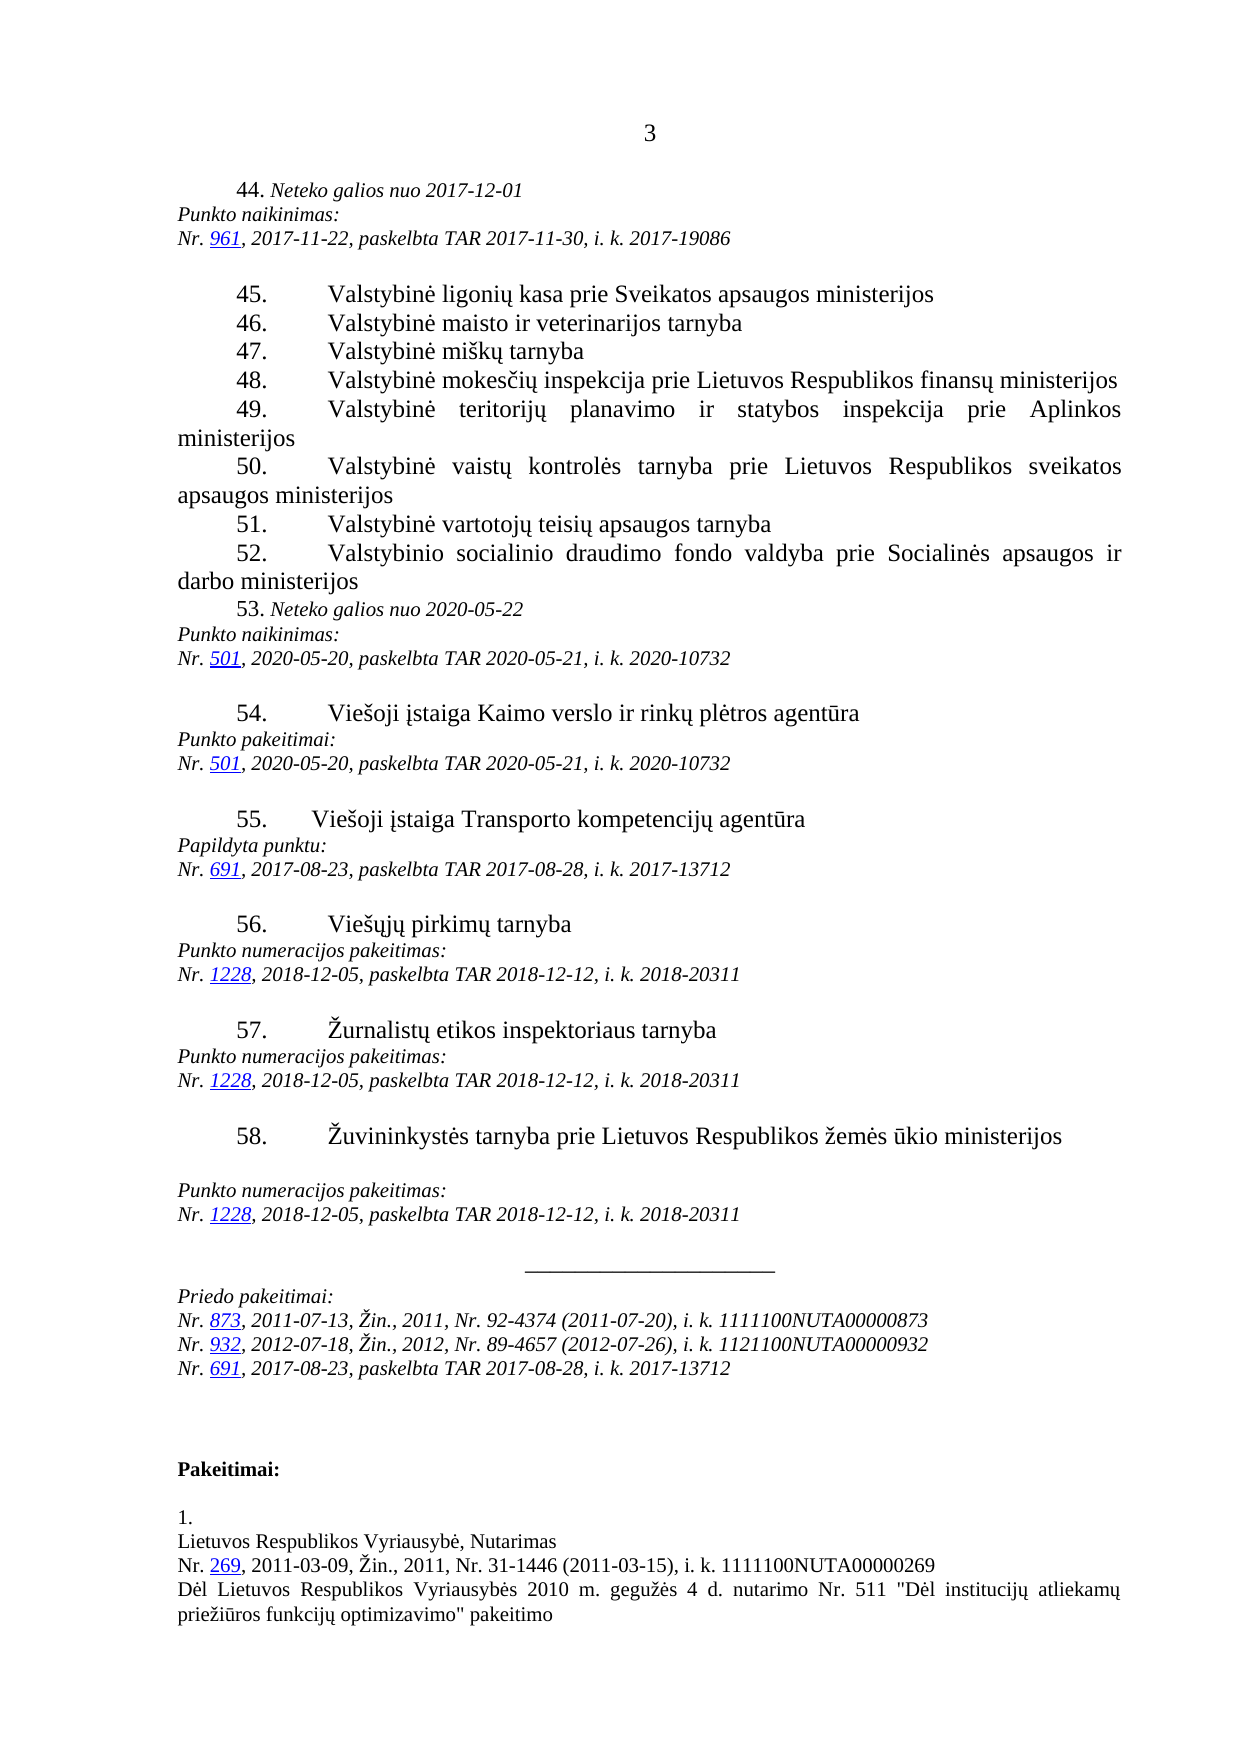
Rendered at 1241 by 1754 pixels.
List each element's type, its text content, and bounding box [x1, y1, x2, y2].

text Punkto pakeitimai: [177, 727, 1122, 751]
text Priedo pakeitimai: [177, 1284, 1122, 1308]
text Nr. 269, 2011-03-09, Žin., 2011, Nr. 31-1446 (2011-03-15), i. k. 1111100NUTA00000269 [177, 1553, 1122, 1577]
text Punkto naikinimas: [177, 202, 1122, 226]
text 52. Valstybinio socialinio draudimo fondo valdyba prie Socialinės apsaugos ir darbo ministerijos [177, 538, 1122, 595]
text Pakeitimai: [177, 1457, 1122, 1481]
text 49. Valstybinė teritorijų planavimo ir statybos inspekcija prie Aplinkos ministerijos [177, 394, 1122, 451]
text Nr. 873, 2011-07-13, Žin., 2011, Nr. 92-4374 (2011-07-20), i. k. 1111100NUTA00000873 [177, 1308, 1122, 1332]
text 57. Žurnalistų etikos inspektoriaus tarnyba [177, 1015, 1122, 1044]
text Nr. 501, 2020-05-20, paskelbta TAR 2020-05-21, i. k. 2020-10732 [177, 751, 1122, 775]
text Nr. 932, 2012-07-18, Žin., 2012, Nr. 89-4657 (2012-07-26), i. k. 1121100NUTA00000932 [177, 1332, 1122, 1356]
text Punkto numeracijos pakeitimas: [177, 1044, 1122, 1068]
text Punkto numeracijos pakeitimas: [177, 938, 1122, 962]
text 1. [177, 1505, 1122, 1529]
text Nr. 1228, 2018-12-05, paskelbta TAR 2018-12-12, i. k. 2018-20311 [177, 1068, 1122, 1092]
text 50. Valstybinė vaistų kontrolės tarnyba prie Lietuvos Respublikos sveikatos apsaugos ministerijos [177, 451, 1122, 509]
text Dėl Lietuvos Respublikos Vyriausybės 2010 m. gegužės 4 d. nutarimo Nr. 511 "Dėl institucijų atliekamų priežiūros funkcijų optimizavimo" pakeitimo [177, 1577, 1122, 1626]
text Nr. 501, 2020-05-20, paskelbta TAR 2020-05-21, i. k. 2020-10732 [177, 646, 1122, 669]
text 48. Valstybinė mokesčių inspekcija prie Lietuvos Respublikos finansų ministerijos [177, 365, 1122, 394]
text 51. Valstybinė vartotojų teisių apsaugos tarnyba [177, 509, 1122, 538]
text 46. Valstybinė maisto ir veterinarijos tarnyba [177, 308, 1122, 336]
text Nr. 691, 2017-08-23, paskelbta TAR 2017-08-28, i. k. 2017-13712 [177, 1356, 1122, 1380]
text 47. Valstybinė miškų tarnyba [177, 336, 1122, 365]
text Nr. 1228, 2018-12-05, paskelbta TAR 2018-12-12, i. k. 2018-20311 [177, 962, 1122, 986]
text Nr. 1228, 2018-12-05, paskelbta TAR 2018-12-12, i. k. 2018-20311 [177, 1202, 1122, 1226]
text Lietuvos Respublikos Vyriausybė, Nutarimas [177, 1529, 1122, 1553]
text 45. Valstybinė ligonių kasa prie Sveikatos apsaugos ministerijos [177, 279, 1122, 308]
text –––––––––––––––––––– [177, 1255, 1122, 1284]
text 53. Neteko galios nuo 2020-05-22 [177, 595, 1122, 621]
text Nr. 691, 2017-08-23, paskelbta TAR 2017-08-28, i. k. 2017-13712 [177, 857, 1122, 881]
text 44. Neteko galios nuo 2017-12-01 [177, 176, 1122, 202]
text Nr. 961, 2017-11-22, paskelbta TAR 2017-11-30, i. k. 2017-19086 [177, 226, 1122, 250]
text 55. Viešoji įstaiga Transporto kompetencijų agentūra [236, 804, 1122, 833]
text Punkto naikinimas: [177, 621, 1122, 646]
text Papildyta punktu: [177, 833, 1122, 857]
text 54. Viešoji įstaiga Kaimo verslo ir rinkų plėtros agentūra [177, 698, 1122, 727]
text Punkto numeracijos pakeitimas: [177, 1178, 1122, 1202]
text 56. Viešųjų pirkimų tarnyba [177, 909, 1122, 938]
text 58. Žuvininkystės tarnyba prie Lietuvos Respublikos žemės ūkio ministerijos [177, 1121, 1122, 1149]
